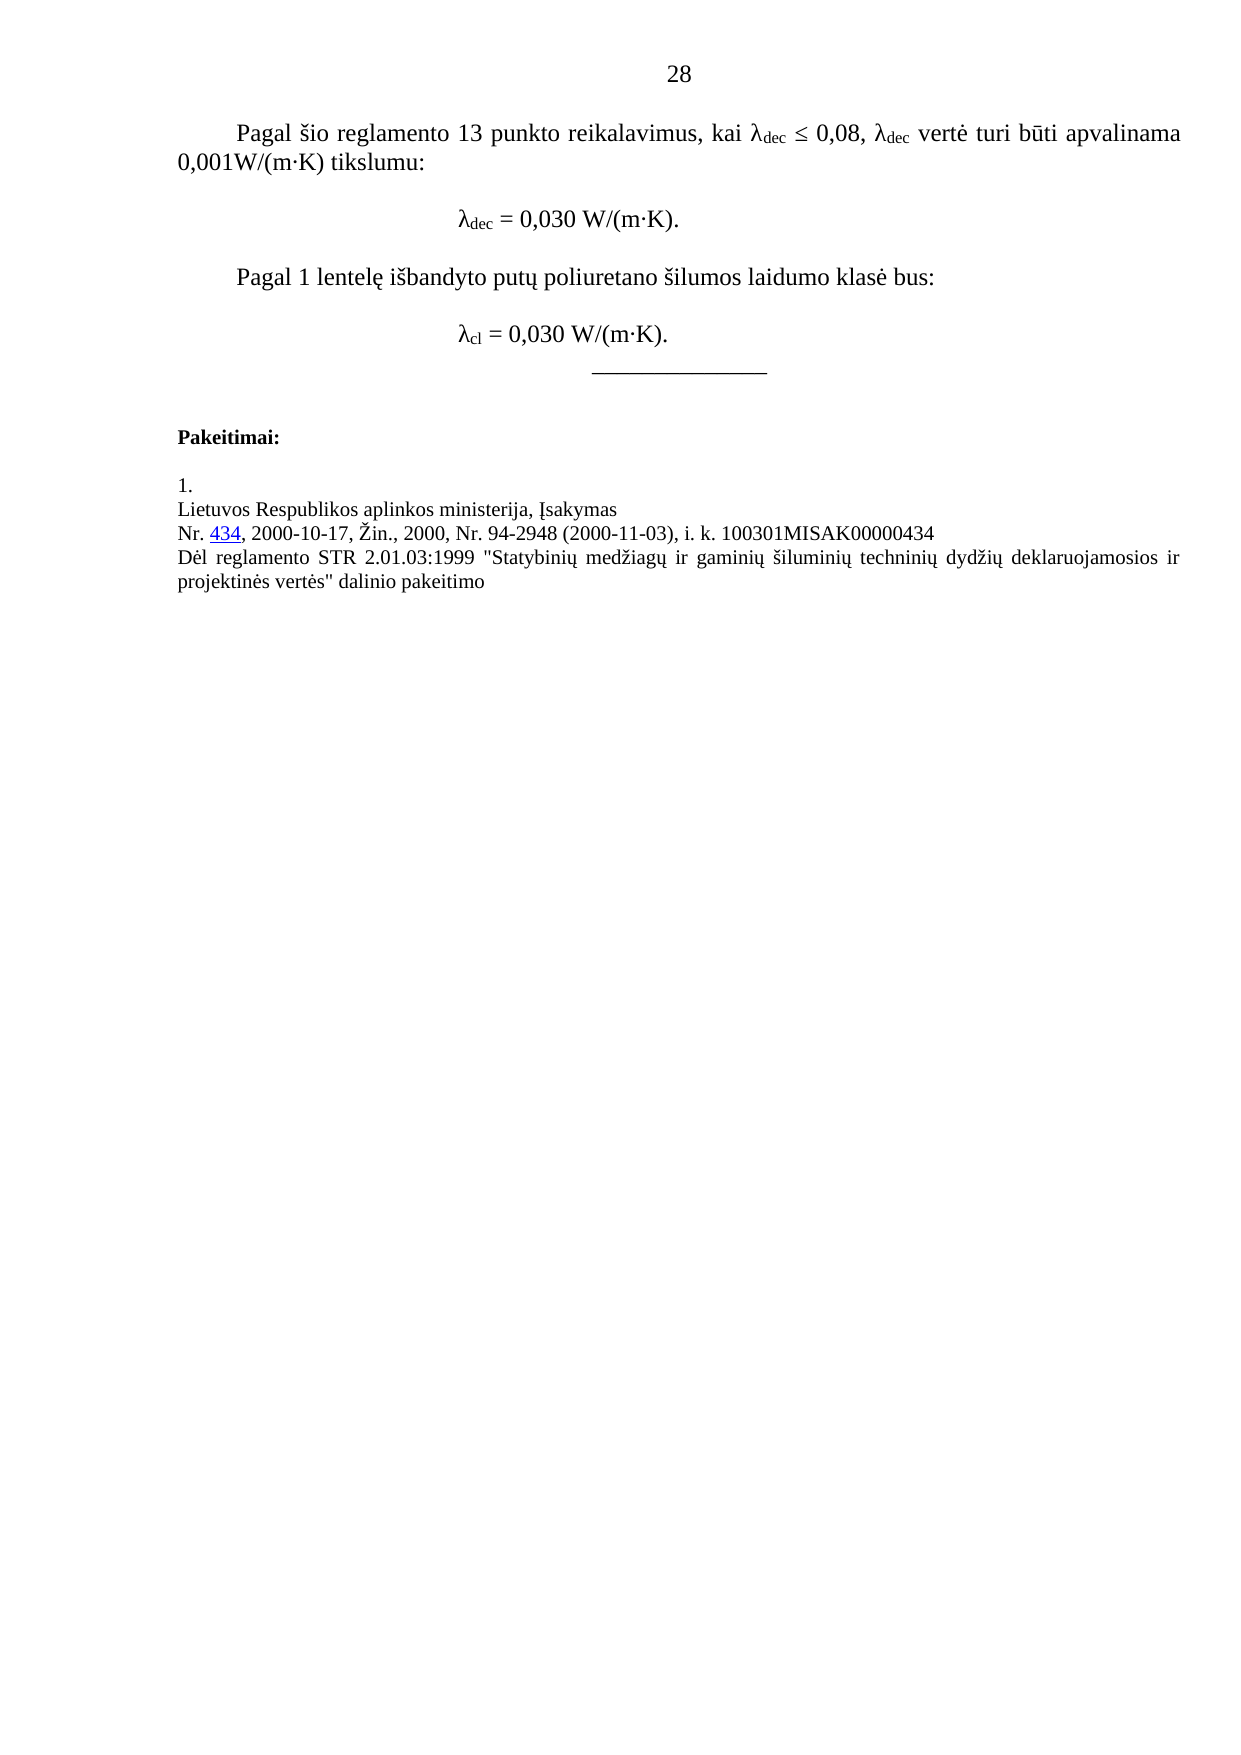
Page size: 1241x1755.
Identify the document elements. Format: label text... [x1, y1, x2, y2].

text λcl = 0,030 W/(m∙K). [177, 319, 1181, 348]
text Pagal šio reglamento 13 punkto reikalavimus, kai λdec ≤ 0,08, λdec vertė turi būti apvalinama 0,001W/(m∙K) tikslumu: [177, 118, 1181, 176]
text ______________ [177, 348, 1181, 377]
text Lietuvos Respublikos aplinkos ministerija, Įsakymas [177, 497, 1181, 521]
text Nr. 434, 2000-10-17, Žin., 2000, Nr. 94-2948 (2000-11-03), i. k. 100301MISAK00000434 [177, 521, 1181, 545]
text Dėl reglamento STR 2.01.03:1999 "Statybinių medžiagų ir gaminių šiluminių techninių dydžių deklaruojamosios ir projektinės vertės" dalinio pakeitimo [177, 545, 1181, 593]
text Pakeitimai: [177, 425, 1181, 449]
text Pagal 1 lentelę išbandyto putų poliuretano šilumos laidumo klasė bus: [177, 262, 1181, 291]
text λdec = 0,030 W/(m∙K). [177, 204, 1181, 233]
text 1. [177, 473, 1181, 497]
